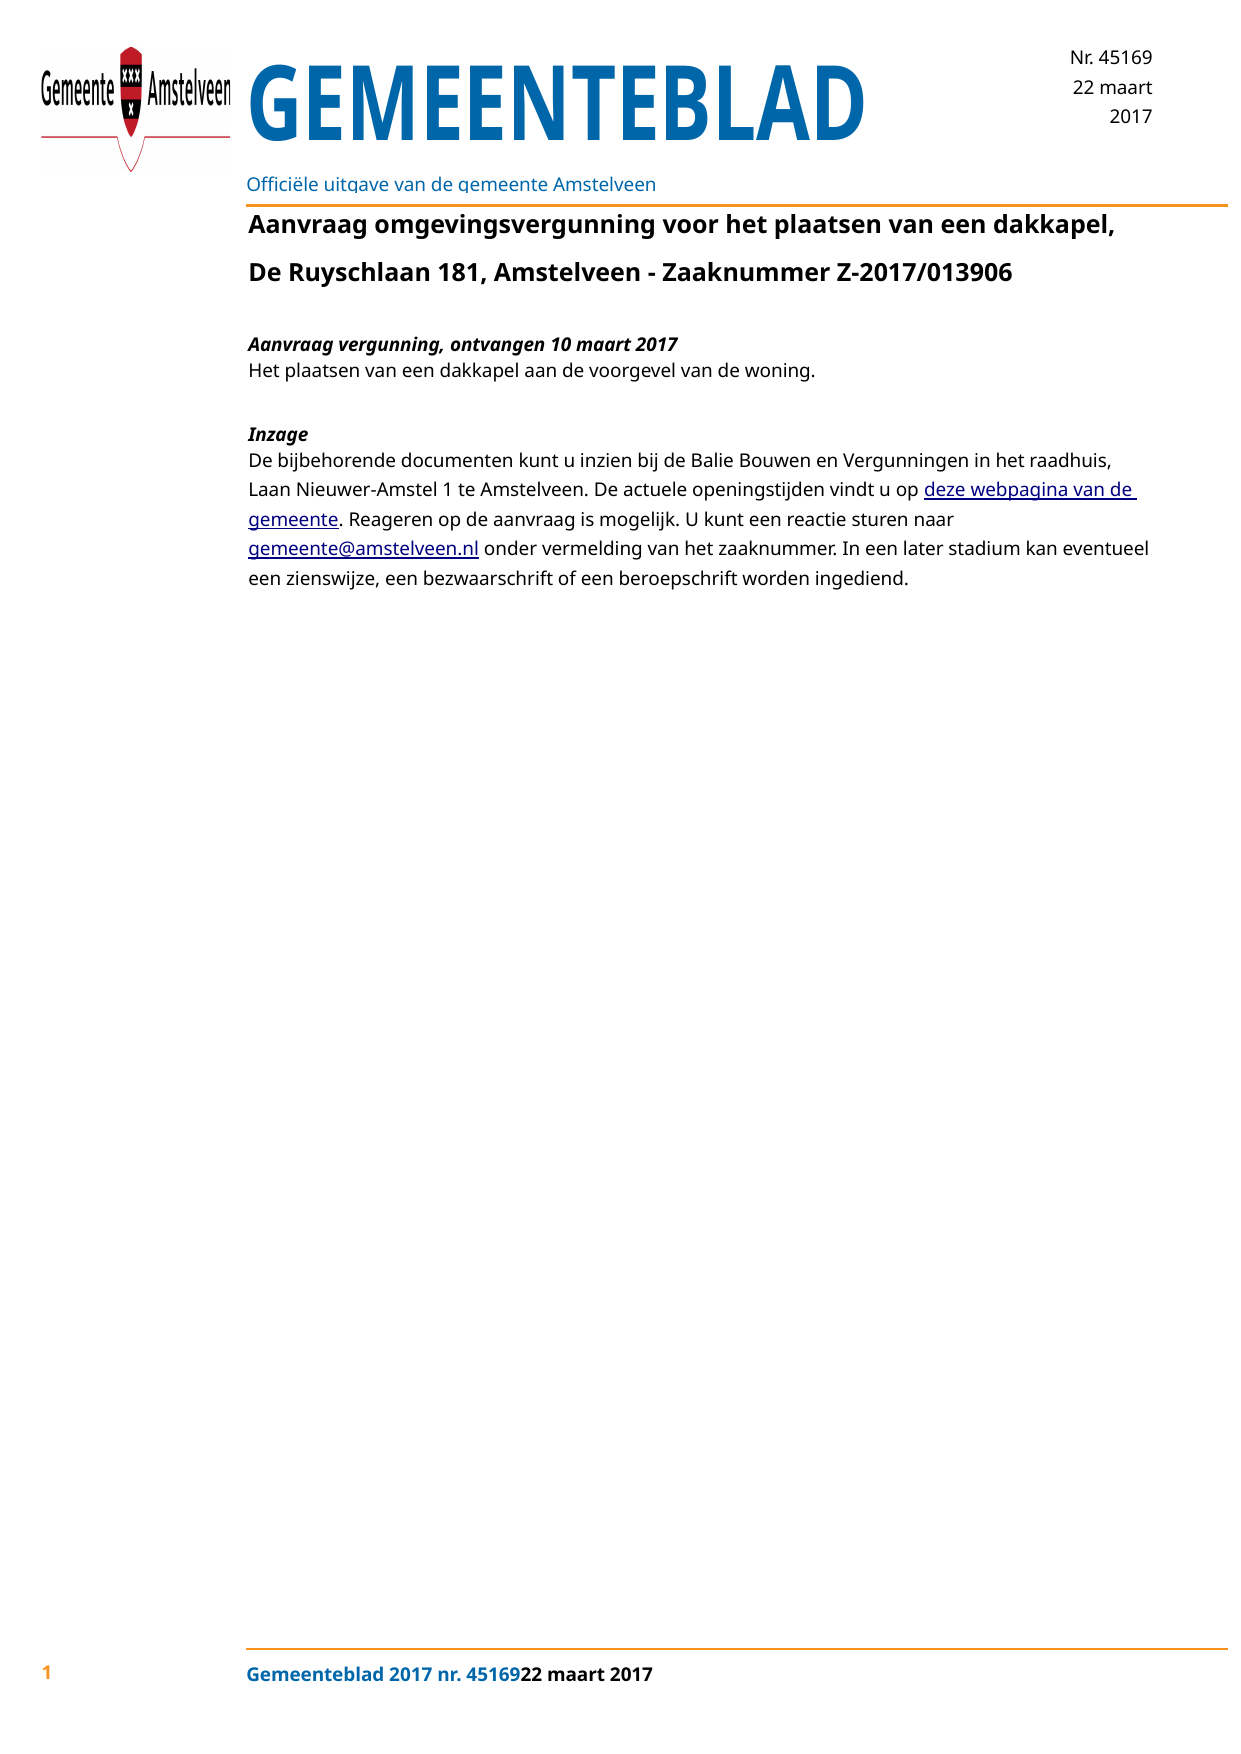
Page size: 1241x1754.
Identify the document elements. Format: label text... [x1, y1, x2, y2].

text De bijbehorende documenten kunt u inzien bij de Balie Bouwen en Vergunningen in het raadhuis, Laan Nieuwer-Amstel 1 te Amstelveen. De actuele openingstijden vindt u op deze webpagina van de gemeente. Reageren op de aanvraag is mogelijk. U kunt een reactie sturen naar gemeente@amstelveen.nl onder vermelding van het zaaknummer. In een later stadium kan eventueel een zienswijze, een bezwaarschrift of een beroepschrift worden ingediend. [248, 447, 1152, 591]
text Inzage [248, 421, 1152, 447]
text Aanvraag vergunning, ontvangen 10 maart 2017 [248, 331, 1152, 357]
text Aanvraag omgevingsvergunning voor het plaatsen van een dakkapel, De Ruyschlaan 181, Amstelveen - Zaaknummer Z-2017/013906 [248, 207, 1152, 288]
text Het plaatsen van een dakkapel aan de voorgevel van de woning. [248, 357, 1152, 383]
picture [41, 47, 231, 172]
